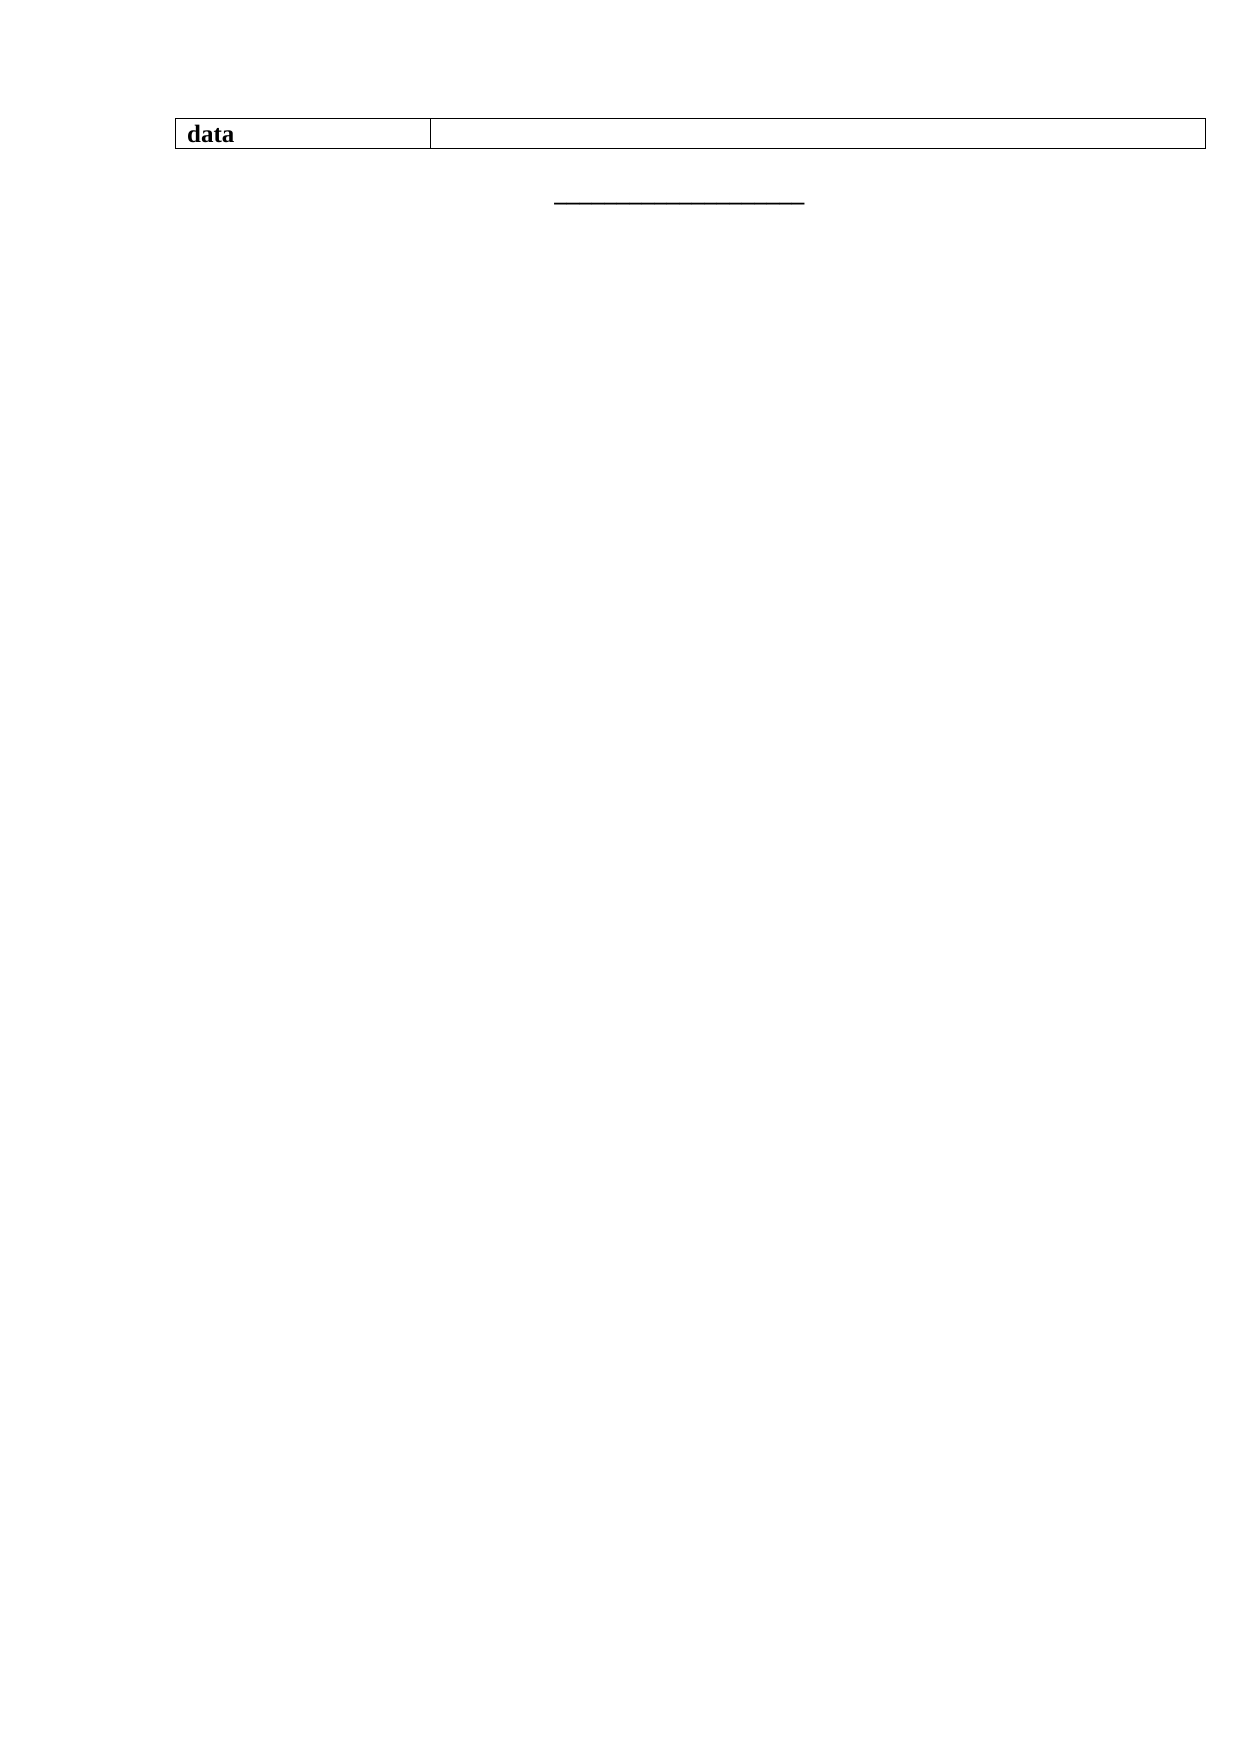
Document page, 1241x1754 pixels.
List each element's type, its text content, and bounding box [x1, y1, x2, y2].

table_cell [431, 119, 1205, 148]
text ____________________ [177, 178, 1181, 206]
table_cell data [176, 119, 430, 148]
